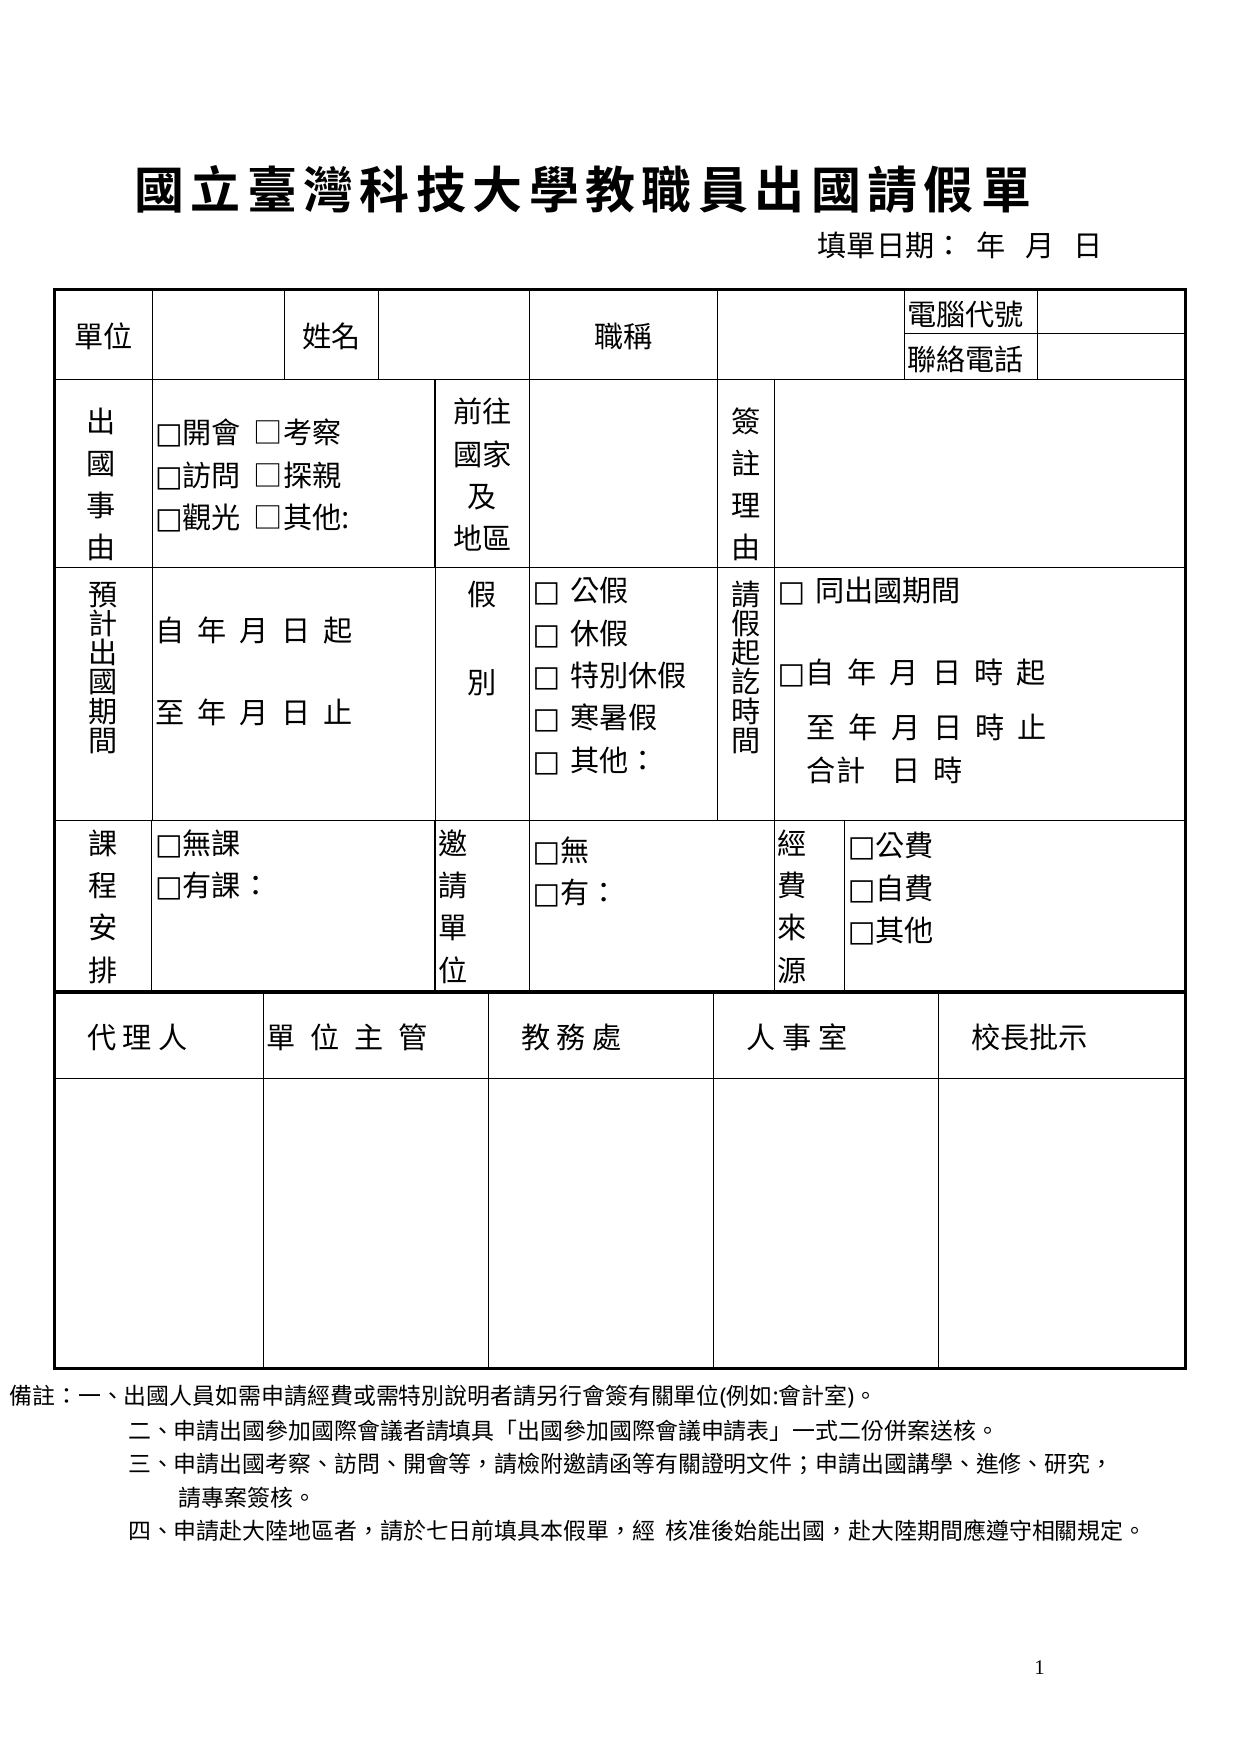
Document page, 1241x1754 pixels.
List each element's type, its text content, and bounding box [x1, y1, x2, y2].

text 四、申請赴大陸地區者，請於七日前填具本假單，經 核准後始能出國，赴大陸期間應遵守相關規定。 [59, 1513, 1240, 1546]
table_cell [489, 1079, 713, 1367]
table_header [379, 291, 529, 379]
table_header 電腦代號 [905, 291, 1037, 333]
table_header 代 理 人 [56, 994, 263, 1078]
table_header 職稱 [530, 291, 717, 379]
table_header [153, 291, 284, 379]
table_header 教 務 處 [489, 994, 713, 1078]
table_cell [264, 1079, 488, 1367]
table_cell 公假 休假 特別休假 寒暑假 其他： [530, 568, 717, 819]
table_cell 聯絡電話 [905, 334, 1037, 379]
table_cell [530, 380, 717, 567]
table_cell 自 年 月 日 起 至 年 月 日 止 [153, 568, 435, 819]
text 三、申請出國考察、訪問、開會等，請檢附邀請函等有關證明文件；申請出國講學、進修、研究， [59, 1446, 1240, 1479]
table_header [1038, 291, 1184, 333]
table_cell [714, 1079, 938, 1367]
table_cell 經 費 來 源 [775, 821, 844, 990]
table_header 姓名 [285, 291, 378, 379]
table_cell 同出國期間 □自 年 月 日 時 起 至 年 月 日 時 止 合計 日 時 [775, 568, 1184, 819]
table_cell 出 國 事 由 [56, 380, 152, 567]
table_cell 假 別 [436, 568, 529, 819]
table_cell □無 □有： [530, 821, 774, 990]
table_cell [775, 380, 1184, 567]
table_cell 簽註理由 [718, 380, 774, 567]
text 附 備註：一、出國人員如需申請經費或需特別說明者請另行會簽有關單位(例如:會計室)。 [0, 1370, 1240, 1413]
text 請專案簽核。 [71, 1479, 1240, 1513]
table_cell 課 程 安 排 [56, 821, 151, 990]
table_cell □無課 □有課： [152, 821, 434, 990]
table_cell 邀 請 單 位 [436, 821, 529, 990]
text 填單日期： 年 月 日 [59, 222, 1184, 265]
table_cell 請假起訖時間 [718, 568, 774, 819]
table_cell 預計出國期間 [56, 568, 152, 819]
table_cell [56, 1079, 263, 1367]
text 二、申請出國參加國際會議者請填具「出國參加國際會議申請表」一式二份併案送核。 [59, 1413, 1240, 1446]
table_header [718, 291, 904, 379]
table_cell 前往 國家 及 地區 [436, 380, 529, 567]
table_header 人 事 室 [714, 994, 938, 1078]
table_header 校長批示 [939, 994, 1184, 1078]
table_cell [939, 1079, 1184, 1367]
table_header 單位 [56, 291, 152, 379]
text 國立臺灣科技大學教職員出國請假單 [134, 150, 1184, 222]
table_cell □開會 □考察 □訪問 □探親 □觀光 □其他: [153, 380, 434, 567]
table_cell [1038, 334, 1184, 379]
table_cell □公費 □自費 □其他 [845, 821, 1184, 990]
table_header 單 位 主 管 [264, 994, 488, 1078]
